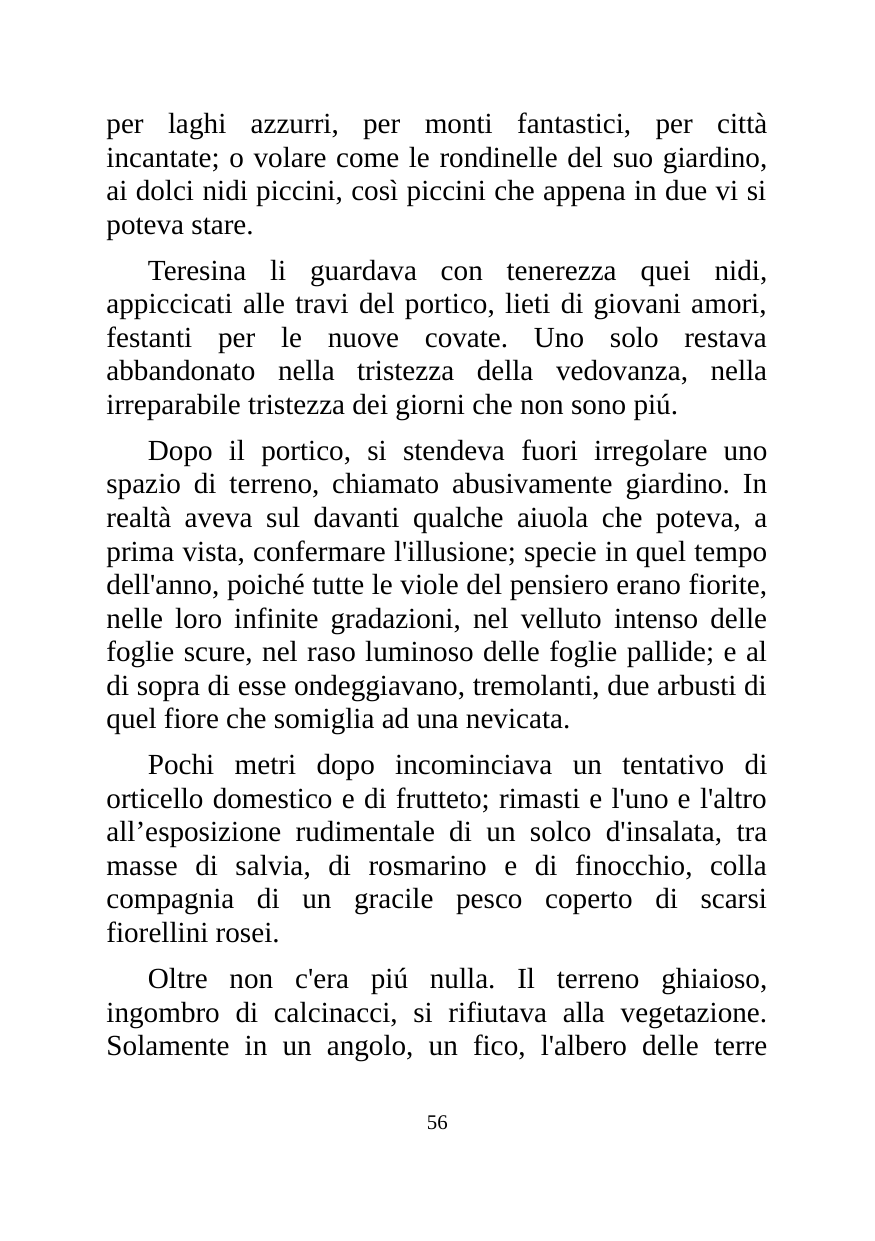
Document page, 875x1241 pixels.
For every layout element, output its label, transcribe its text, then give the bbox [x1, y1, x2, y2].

text per laghi azzurri, per monti fantastici, per città incantate; o volare come le rondinelle del suo giardino, ai dolci nidi piccini, così piccini che appena in due vi si poteva stare. [106, 106, 768, 240]
text Oltre non c'era piú nulla. Il terreno ghiaioso, ingombro di calcinacci, si rifiutava alla vegetazione. Solamente in un angolo, un fico, l'albero delle terre [106, 961, 768, 1062]
text Teresina li guardava con tenerezza quei nidi, appiccicati alle travi del portico, lieti di giovani amori, festanti per le nuove covate. Uno solo restava abbandonato nella tristezza della vedovanza, nella irreparabile tristezza dei giorni che non sono piú. [106, 253, 768, 421]
text Dopo il portico, si stendeva fuori irregolare uno spazio di terreno, chiamato abusivamente giardino. In realtà aveva sul davanti qualche aiuola che poteva, a prima vista, confermare l'illusione; specie in quel tempo dell'anno, poiché tutte le viole del pensiero erano fiorite, nelle loro infinite gradazioni, nel velluto intenso delle foglie scure, nel raso luminoso delle foglie pallide; e al di sopra di esse ondeggiavano, tremolanti, due arbusti di quel fiore che somiglia ad una nevicata. [106, 433, 768, 735]
text Pochi metri dopo incominciava un tentativo di orticello domestico e di frutteto; rimasti e l'uno e l'altro all’esposizione rudimentale di un solco d'insalata, tra masse di salvia, di rosmarino e di finocchio, colla compagnia di un gracile pesco coperto di scarsi fiorellini rosei. [106, 747, 768, 949]
